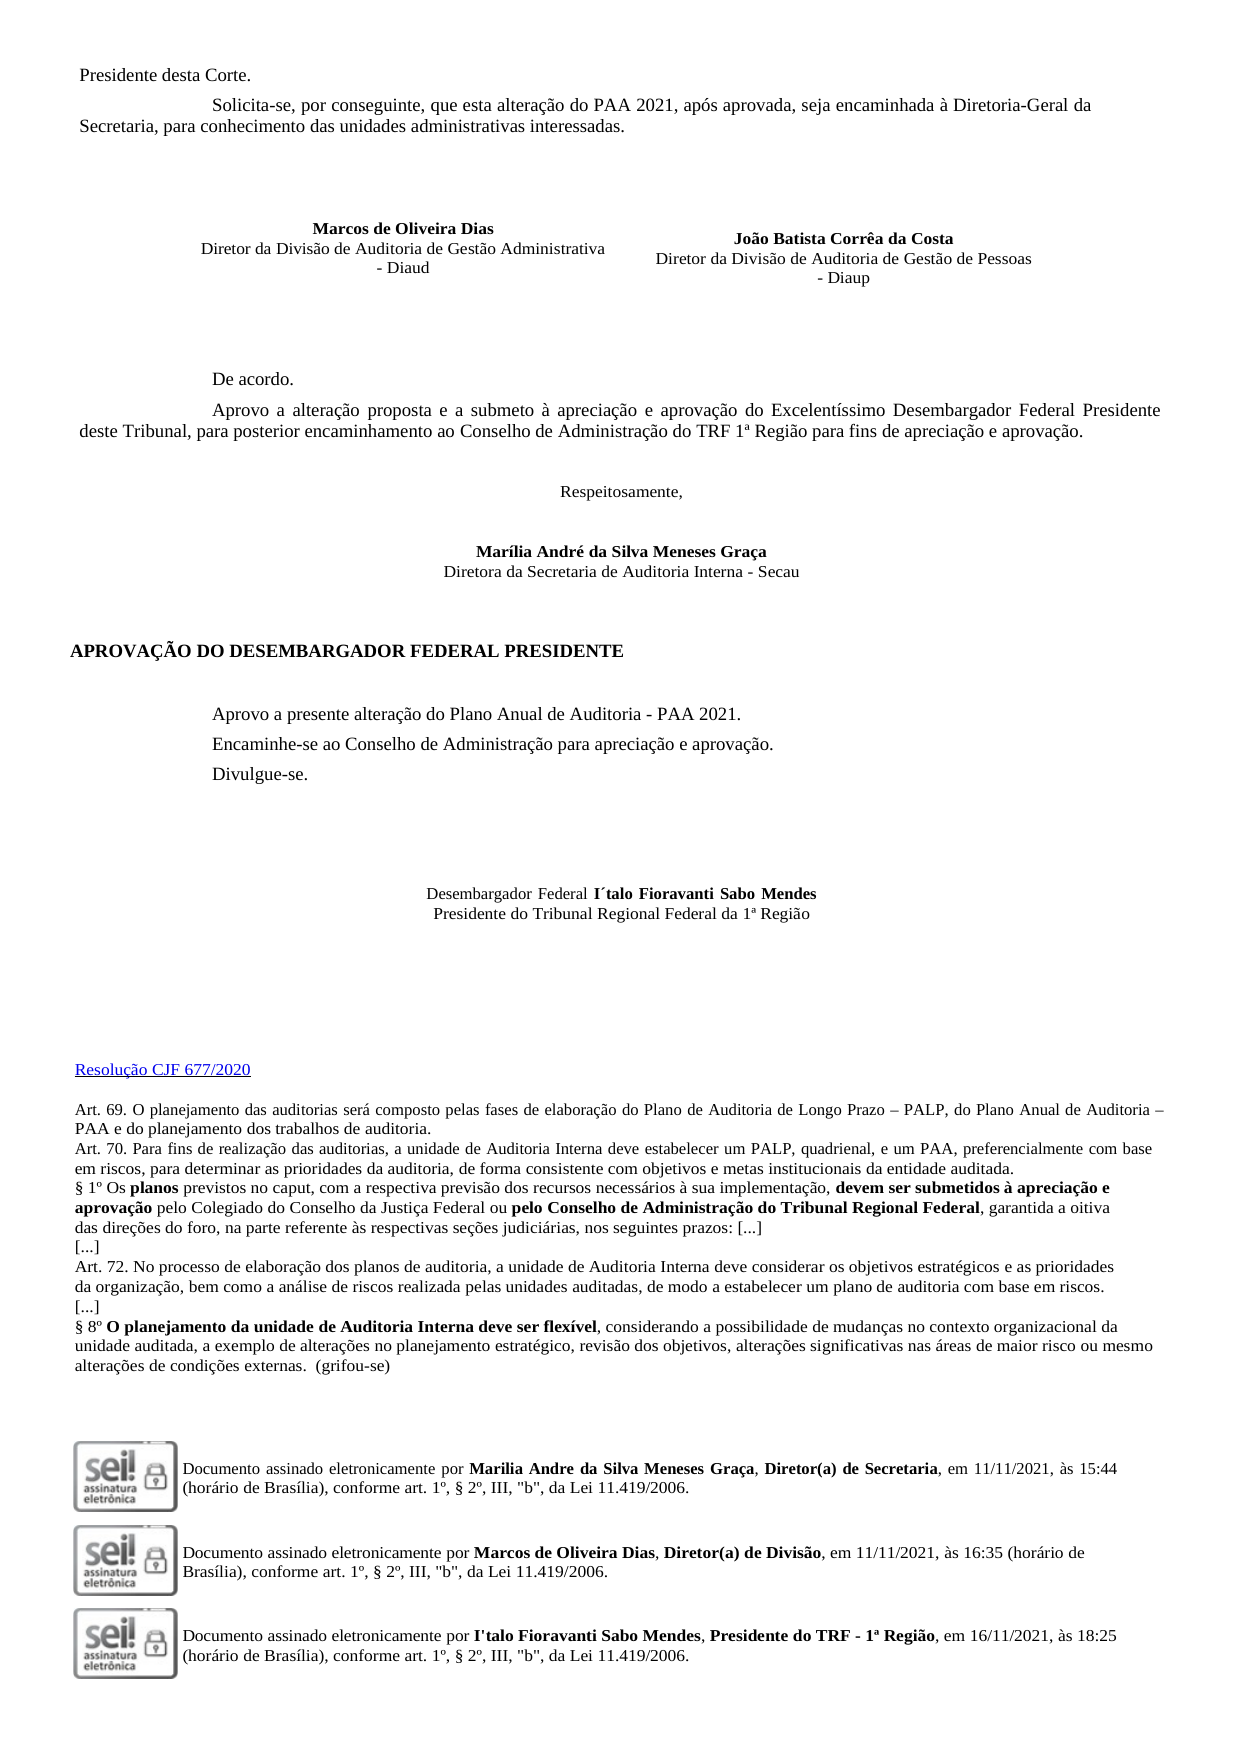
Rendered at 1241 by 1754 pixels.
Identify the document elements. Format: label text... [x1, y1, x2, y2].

text De acordo. [212, 368, 1194, 390]
picture [73, 1525, 178, 1596]
text Respeitosamente, [58, 482, 1184, 501]
text § 8º O planejamento da unidade de Auditoria Interna deve ser flexível, considerando a possibilidade de mudanças no contexto organizacional da unidade auditada, a exemplo de alterações no planejamento estratégico, revisão dos objetivos, alterações significativas nas áreas de maior risco ou mesmo alterações de condições externas. (grifou-se) [74, 1316, 1159, 1375]
text Presidente desta Corte. [79, 63, 1194, 85]
text [...] [74, 1297, 1194, 1316]
text Marcos de Oliveira Dias [198, 218, 607, 238]
picture [73, 1608, 178, 1679]
text João Batista Corrêa da Costa [653, 229, 1034, 248]
subtitle APROVAÇÃO DO DESEMBARGADOR FEDERAL PRESIDENTE [70, 640, 1194, 661]
text Resolução CJF 677/2020 [74, 1059, 1194, 1079]
text Aprovo a presente alteração do Plano Anual de Auditoria - PAA 2021. Encaminhe-se ao Conselho de Administração para apreciação e aprovação. Divulgue-se. [212, 703, 776, 785]
text Desembargador Federal I´talo Fioravanti Sabo Mendes [58, 884, 1184, 903]
text [...] [74, 1237, 1194, 1256]
text Art. 70. Para fins de realização das auditorias, a unidade de Auditoria Interna deve estabelecer um PALP, quadrienal, e um PAA, preferencialmente com base em riscos, para determinar as prioridades da auditoria, de forma consistente com objetivos e metas institucionais da entidade auditada. [74, 1139, 1155, 1178]
text Diretor da Divisão de Auditoria de Gestão Administrativa - Diaud [198, 238, 607, 277]
text Documento assinado eletronicamente por Marcos de Oliveira Dias, Diretor(a) de Divisão, em 11/11/2021, às 16:35 (horário de Brasília), conforme art. 1º, § 2º, III, "b", da Lei 11.419/2006. [182, 1542, 1139, 1581]
text § 1º Os planos previstos no caput, com a respectiva previsão dos recursos necessários à sua implementação, devem ser submetidos à apreciação e aprovação pelo Colegiado do Conselho da Justiça Federal ou pelo Conselho de Administração do Tribunal Regional Federal, garantida a oitiva das direções do foro, na parte referente às respectivas seções judiciárias, nos seguintes prazos: [...] [74, 1178, 1118, 1237]
text Diretor da Divisão de Auditoria de Gestão de Pessoas - Diaup [653, 249, 1034, 287]
text Documento assinado eletronicamente por Marilia Andre da Silva Meneses Graça, Diretor(a) de Secretaria, em 11/11/2021, às 15:44 (horário de Brasília), conforme art. 1º, § 2º, III, "b", da Lei 11.419/2006. [182, 1459, 1119, 1497]
text Presidente do Tribunal Regional Federal da 1ª Região [58, 904, 1184, 923]
text Documento assinado eletronicamente por I'talo Fioravanti Sabo Mendes, Presidente do TRF - 1ª Região, em 16/11/2021, às 18:25 (horário de Brasília), conforme art. 1º, § 2º, III, "b", da Lei 11.419/2006. [182, 1626, 1163, 1665]
picture [73, 1441, 178, 1512]
text Diretora da Secretaria de Auditoria Interna - Secau [58, 562, 1184, 581]
text Marília André da Silva Meneses Graça [58, 542, 1184, 561]
text Aprovo a alteração proposta e a submeto à apreciação e aprovação do Excelentíssimo Desembargador Federal Presidente deste Tribunal, para posterior encaminhamento ao Conselho de Administração do TRF 1ª Região para fins de apreciação e aprovação. [79, 399, 1163, 442]
text Solicita-se, por conseguinte, que esta alteração do PAA 2021, após aprovada, seja encaminhada à Diretoria-Geral da Secretaria, para conhecimento das unidades administrativas interessadas. [79, 94, 1163, 137]
text Art. 72. No processo de elaboração dos planos de auditoria, a unidade de Auditoria Interna deve considerar os objetivos estratégicos e as prioridades da organização, bem como a análise de riscos realizada pelas unidades auditadas, de modo a estabelecer um plano de auditoria com base em riscos. [74, 1257, 1117, 1296]
text Art. 69. O planejamento das auditorias será composto pelas fases de elaboração do Plano de Auditoria de Longo Prazo ‒ PALP, do Plano Anual de Auditoria ‒ PAA e do planejamento dos trabalhos de auditoria. [74, 1099, 1166, 1138]
